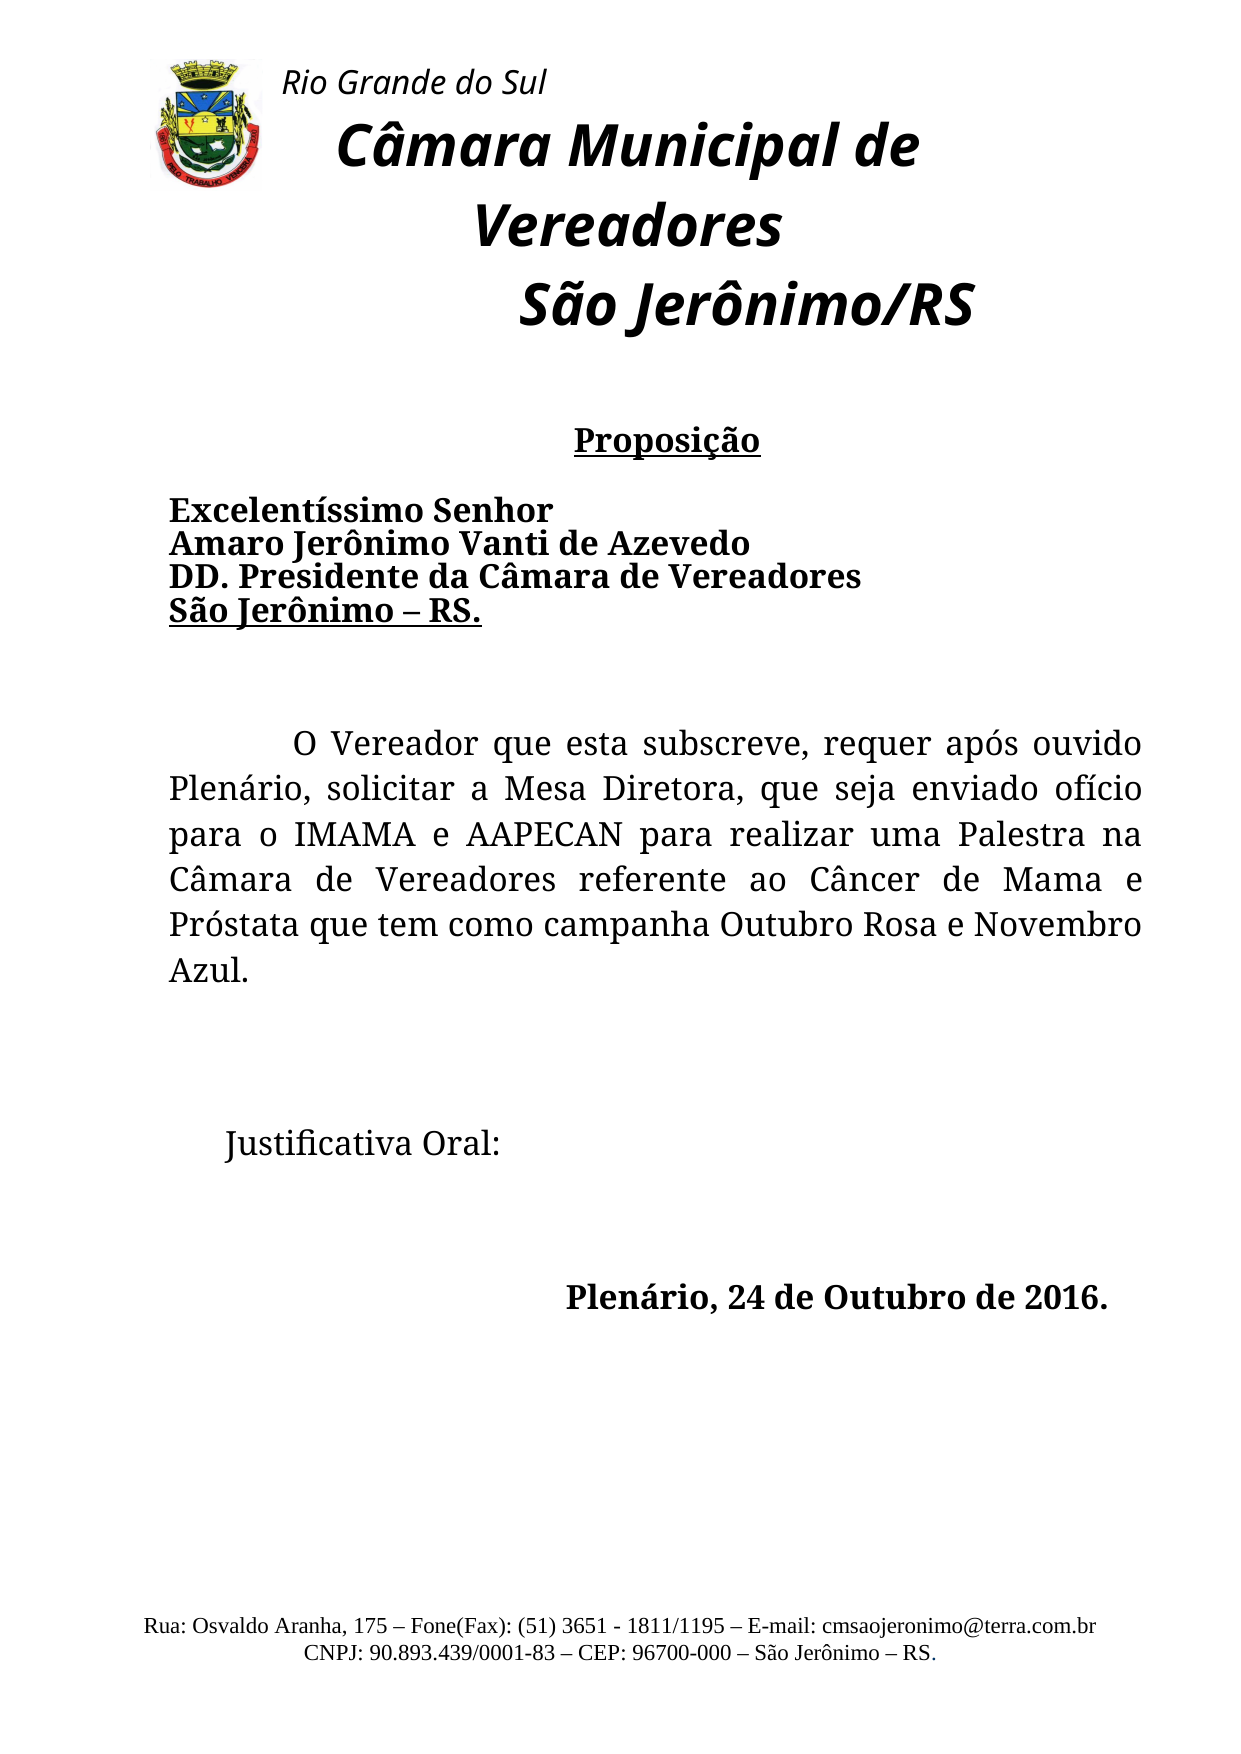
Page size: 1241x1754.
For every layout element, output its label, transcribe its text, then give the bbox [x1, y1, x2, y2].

text São Jerônimo – RS. [169, 595, 1109, 629]
text Justificativa Oral: [225, 1128, 1109, 1162]
subtitle Proposição [225, 417, 1109, 462]
text DD. Presidente da Câmara de Vereadores [169, 562, 1109, 595]
text Excelentíssimo Senhor [169, 495, 1109, 529]
text Plenário, 24 de Outubro de 2016. [225, 1274, 1109, 1319]
text O Vereador que esta subscreve, requer após ouvido Plenário, solicitar a Mesa Diretora, que seja enviado ofício para o IMAMA e AAPECAN para realizar uma Palestra na Câmara de Vereadores referente ao Câncer de Mama e Próstata que tem como campanha Outubro Rosa e Novembro Azul. [169, 719, 1144, 992]
text Amaro Jerônimo Vanti de Azevedo [169, 529, 1109, 562]
